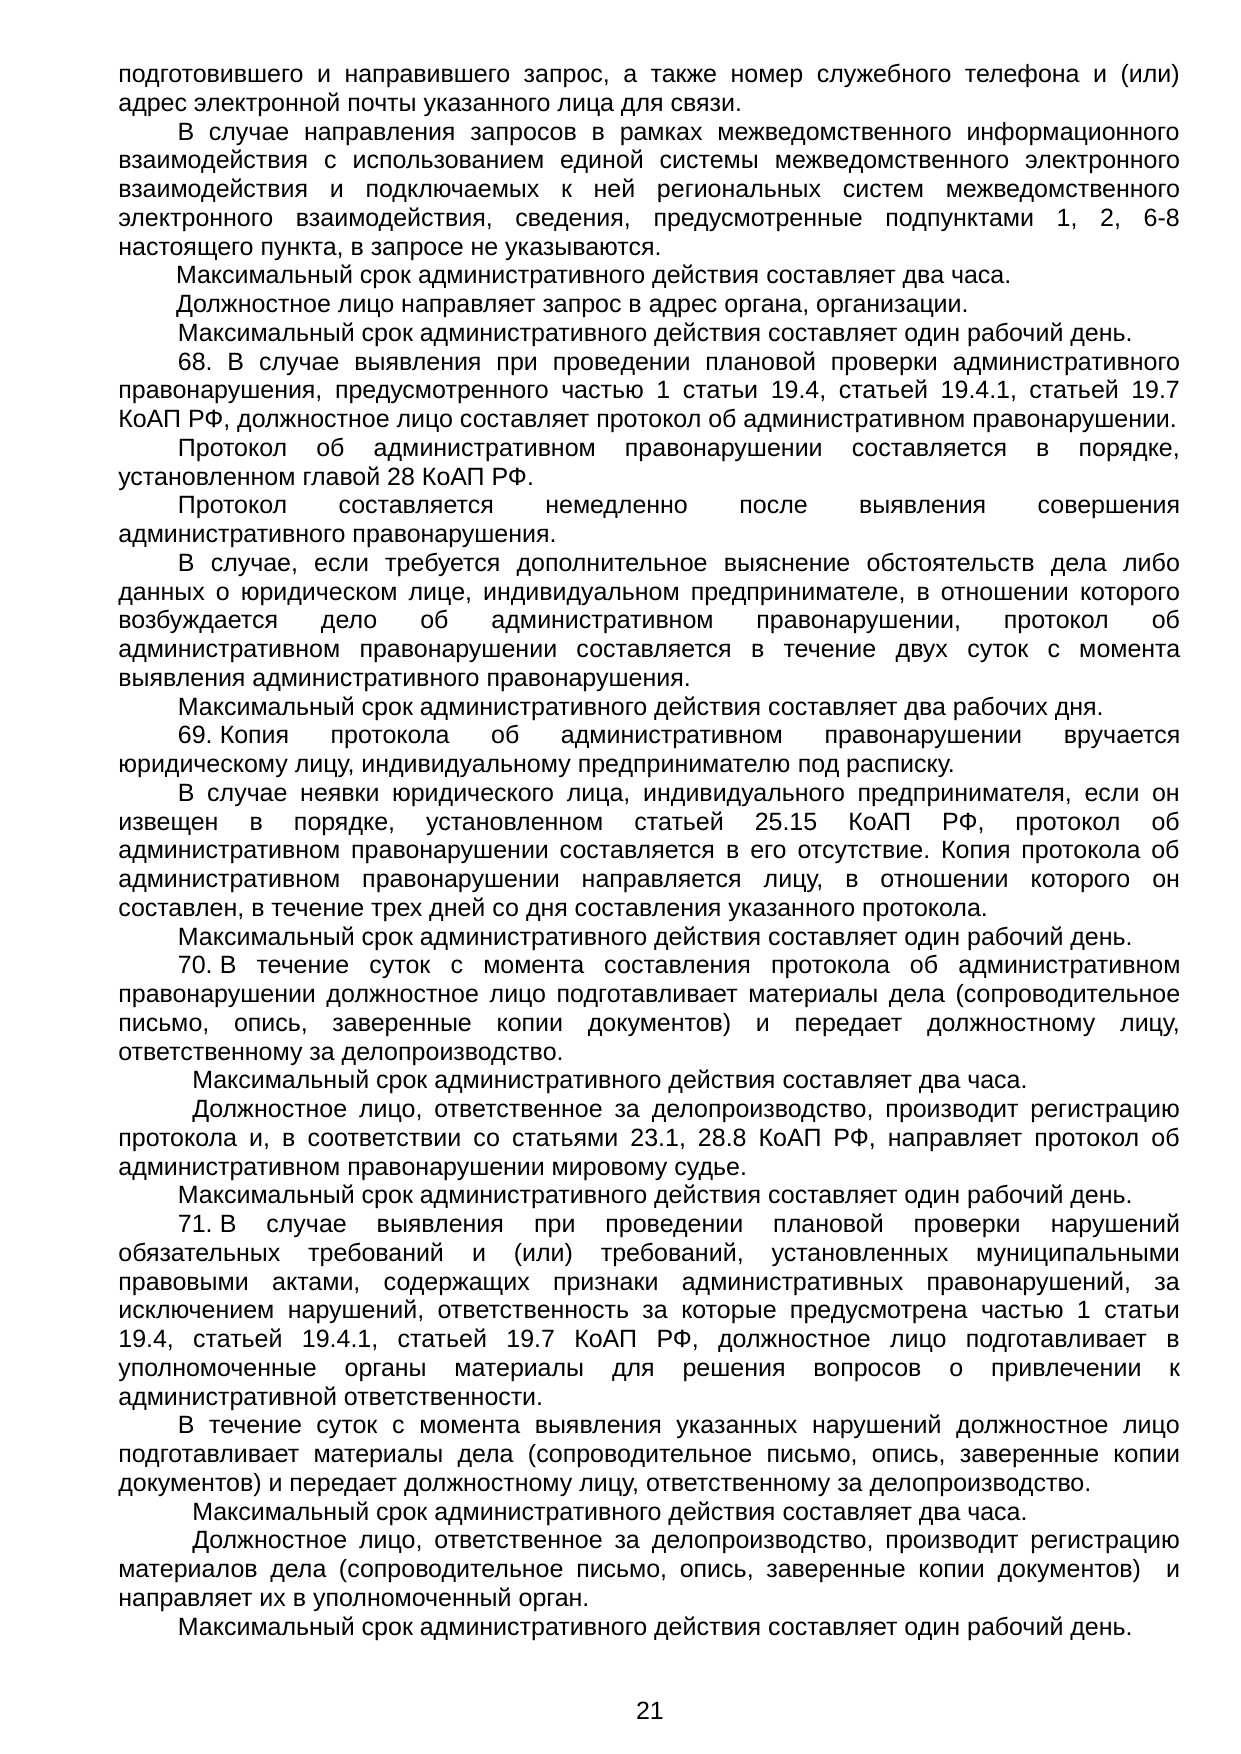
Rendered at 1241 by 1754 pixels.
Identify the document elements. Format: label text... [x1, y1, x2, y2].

text Максимальный срок административного действия составляет два часа. [118, 1497, 1181, 1525]
text Максимальный срок административного действия составляет один рабочий день. [118, 922, 1181, 950]
text В течение суток с момента выявления указанных нарушений должностное лицо подготавливает материалы дела (сопроводительное письмо, опись, заверенные копии документов) и передает должностному лицу, ответственному за делопроизводство. [118, 1410, 1181, 1497]
text Максимальный срок административного действия составляет один рабочий день. [118, 1180, 1181, 1209]
text Протокол составляется немедленно после выявления совершения административного правонарушения. [118, 490, 1181, 548]
text Должностное лицо направляет запрос в адрес органа, организации. [118, 289, 1181, 318]
text Должностное лицо, ответственное за делопроизводство, производит регистрацию протокола и, в соответствии со статьями 23.1, 28.8 КоАП РФ, направляет протокол об административном правонарушении мировому судье. [118, 1094, 1181, 1180]
text Максимальный срок административного действия составляет два рабочих дня. [118, 692, 1181, 720]
text Максимальный срок административного действия составляет один рабочий день. [118, 1612, 1181, 1640]
text В случае, если требуется дополнительное выяснение обстоятельств дела либо данных о юридическом лице, индивидуальном предпринимателе, в отношении которого возбуждается дело об административном правонарушении, протокол об административном правонарушении составляется в течение двух суток с момента выявления административного правонарушения. [118, 548, 1181, 692]
text подготовившего и направившего запрос, а также номер служебного телефона и (или) адрес электронной почты указанного лица для связи. [118, 59, 1181, 117]
text В случае неявки юридического лица, индивидуального предпринимателя, если он извещен в порядке, установленном статьей 25.15 КоАП РФ, протокол об административном правонарушении составляется в его отсутствие. Копия протокола об административном правонарушении направляется лицу, в отношении которого он составлен, в течение трех дней со дня составления указанного протокола. [118, 778, 1181, 922]
text 69. Копия протокола об административном правонарушении вручается юридическому лицу, индивидуальному предпринимателю под расписку. [118, 720, 1181, 778]
text В случае направления запросов в рамках межведомственного информационного взаимодействия с использованием единой системы межведомственного электронного взаимодействия и подключаемых к ней региональных систем межведомственного электронного взаимодействия, сведения, предусмотренные подпунктами 1, 2, 6-8 настоящего пункта, в запросе не указываются. [118, 117, 1181, 260]
text Должностное лицо, ответственное за делопроизводство, производит регистрацию материалов дела (сопроводительное письмо, опись, заверенные копии документов) и направляет их в уполномоченный орган. [118, 1525, 1181, 1612]
text Протокол об административном правонарушении составляется в порядке, установленном главой 28 КоАП РФ. [118, 433, 1181, 490]
text Максимальный срок административного действия составляет два часа. [118, 1065, 1181, 1094]
text 68. В случае выявления при проведении плановой проверки административного правонарушения, предусмотренного частью 1 статьи 19.4, статьей 19.4.1, статьей 19.7 КоАП РФ, должностное лицо составляет протокол об административном правонарушении. [118, 347, 1181, 433]
text 70. В течение суток с момента составления протокола об административном правонарушении должностное лицо подготавливает материалы дела (сопроводительное письмо, опись, заверенные копии документов) и передает должностному лицу, ответственному за делопроизводство. [118, 950, 1181, 1065]
text Максимальный срок административного действия составляет один рабочий день. [118, 318, 1181, 347]
text Максимальный срок административного действия составляет два часа. [118, 260, 1181, 289]
text 71. В случае выявления при проведении плановой проверки нарушений обязательных требований и (или) требований, установленных муниципальными правовыми актами, содержащих признаки административных правонарушений, за исключением нарушений, ответственность за которые предусмотрена частью 1 статьи 19.4, статьей 19.4.1, статьей 19.7 КоАП РФ, должностное лицо подготавливает в уполномоченные органы материалы для решения вопросов о привлечении к административной ответственности. [118, 1209, 1181, 1410]
